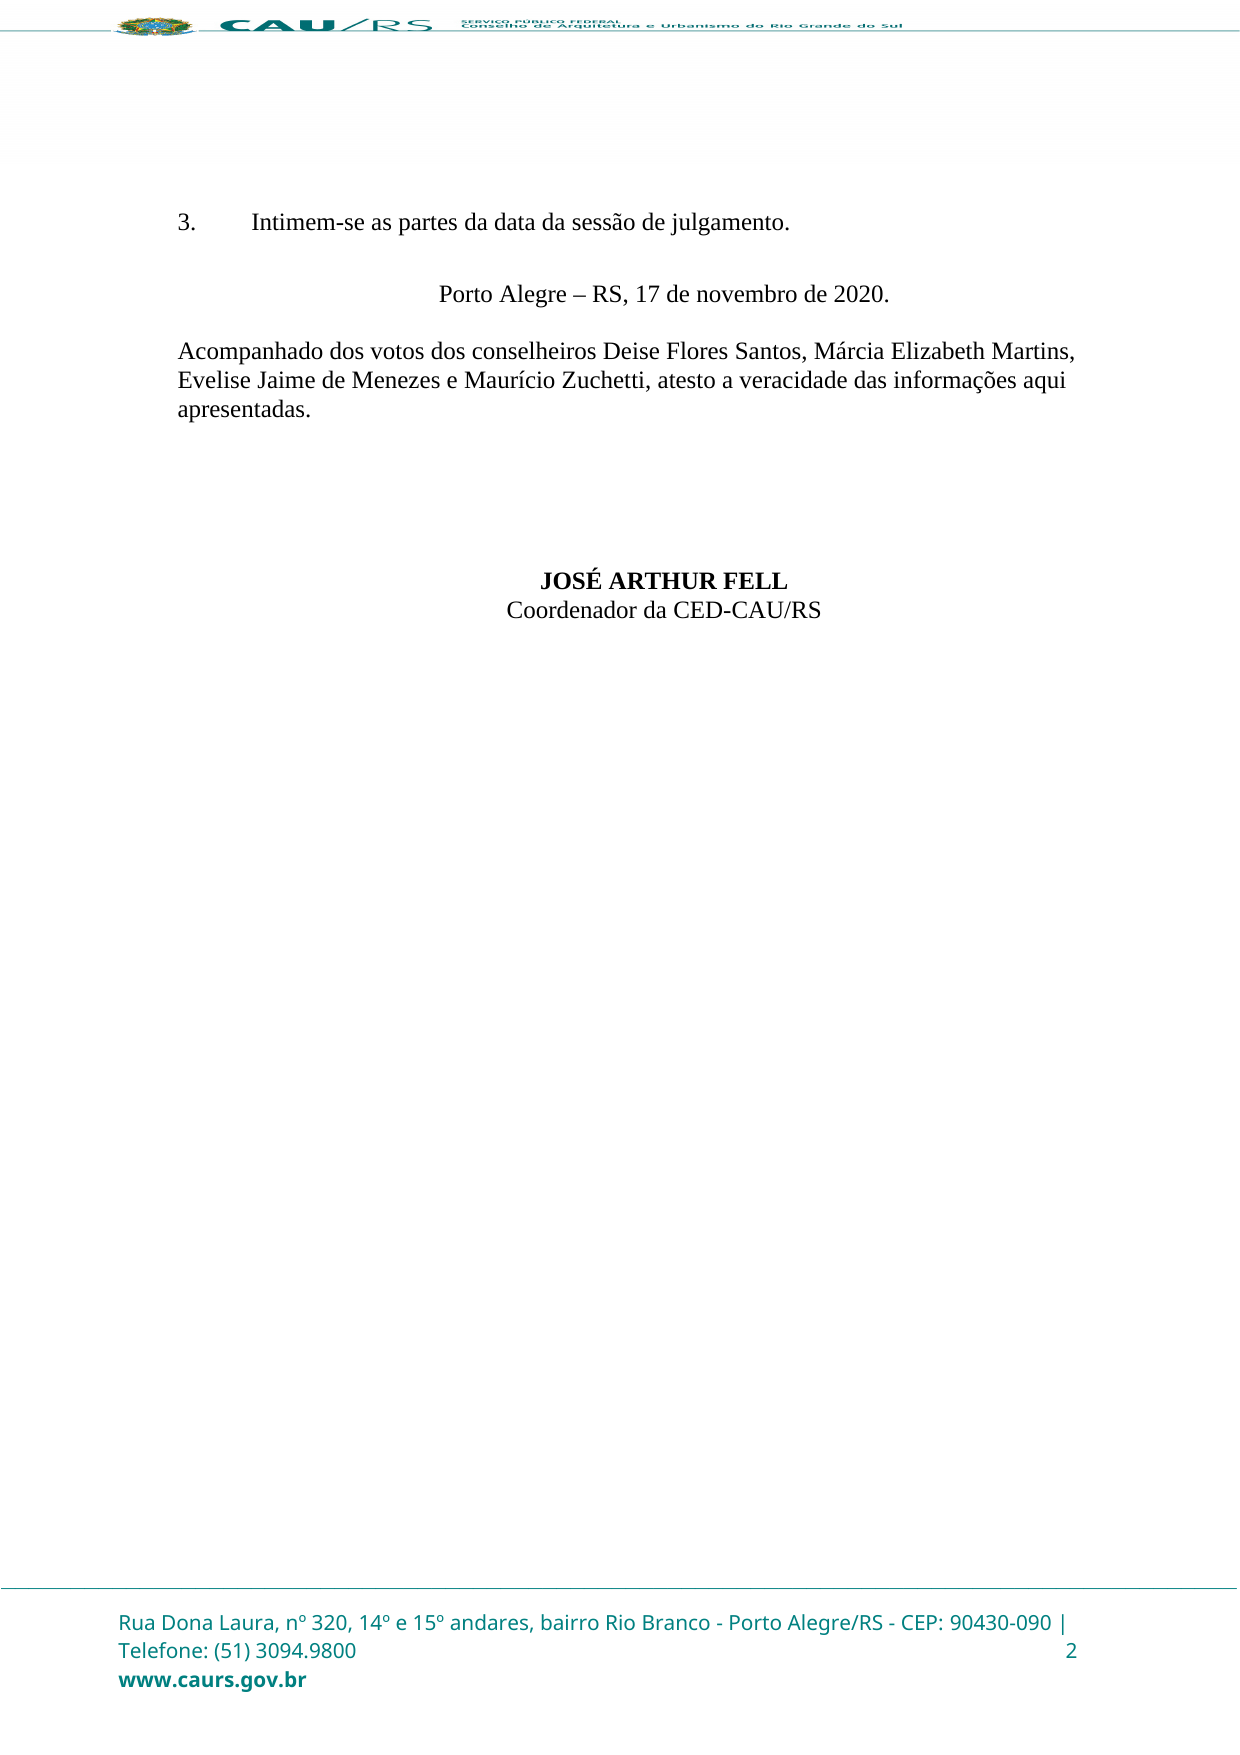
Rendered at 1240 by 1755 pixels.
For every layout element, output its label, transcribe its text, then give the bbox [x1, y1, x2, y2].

text Acompanhado dos votos dos conselheiros Deise Flores Santos, Márcia Elizabeth Martins, Evelise Jaime de Menezes e Maurício Zuchetti, atesto a veracidade das informações aqui apresentadas. [177, 336, 1151, 422]
text Porto Alegre – RS, 17 de novembro de 2020. [177, 279, 1151, 307]
list Intimem-se as partes da data da sessão de julgamento. [177, 207, 1151, 236]
text JOSÉ ARTHUR FELL [177, 566, 1151, 595]
text Coordenador da CED-CAU/RS [177, 595, 1151, 624]
